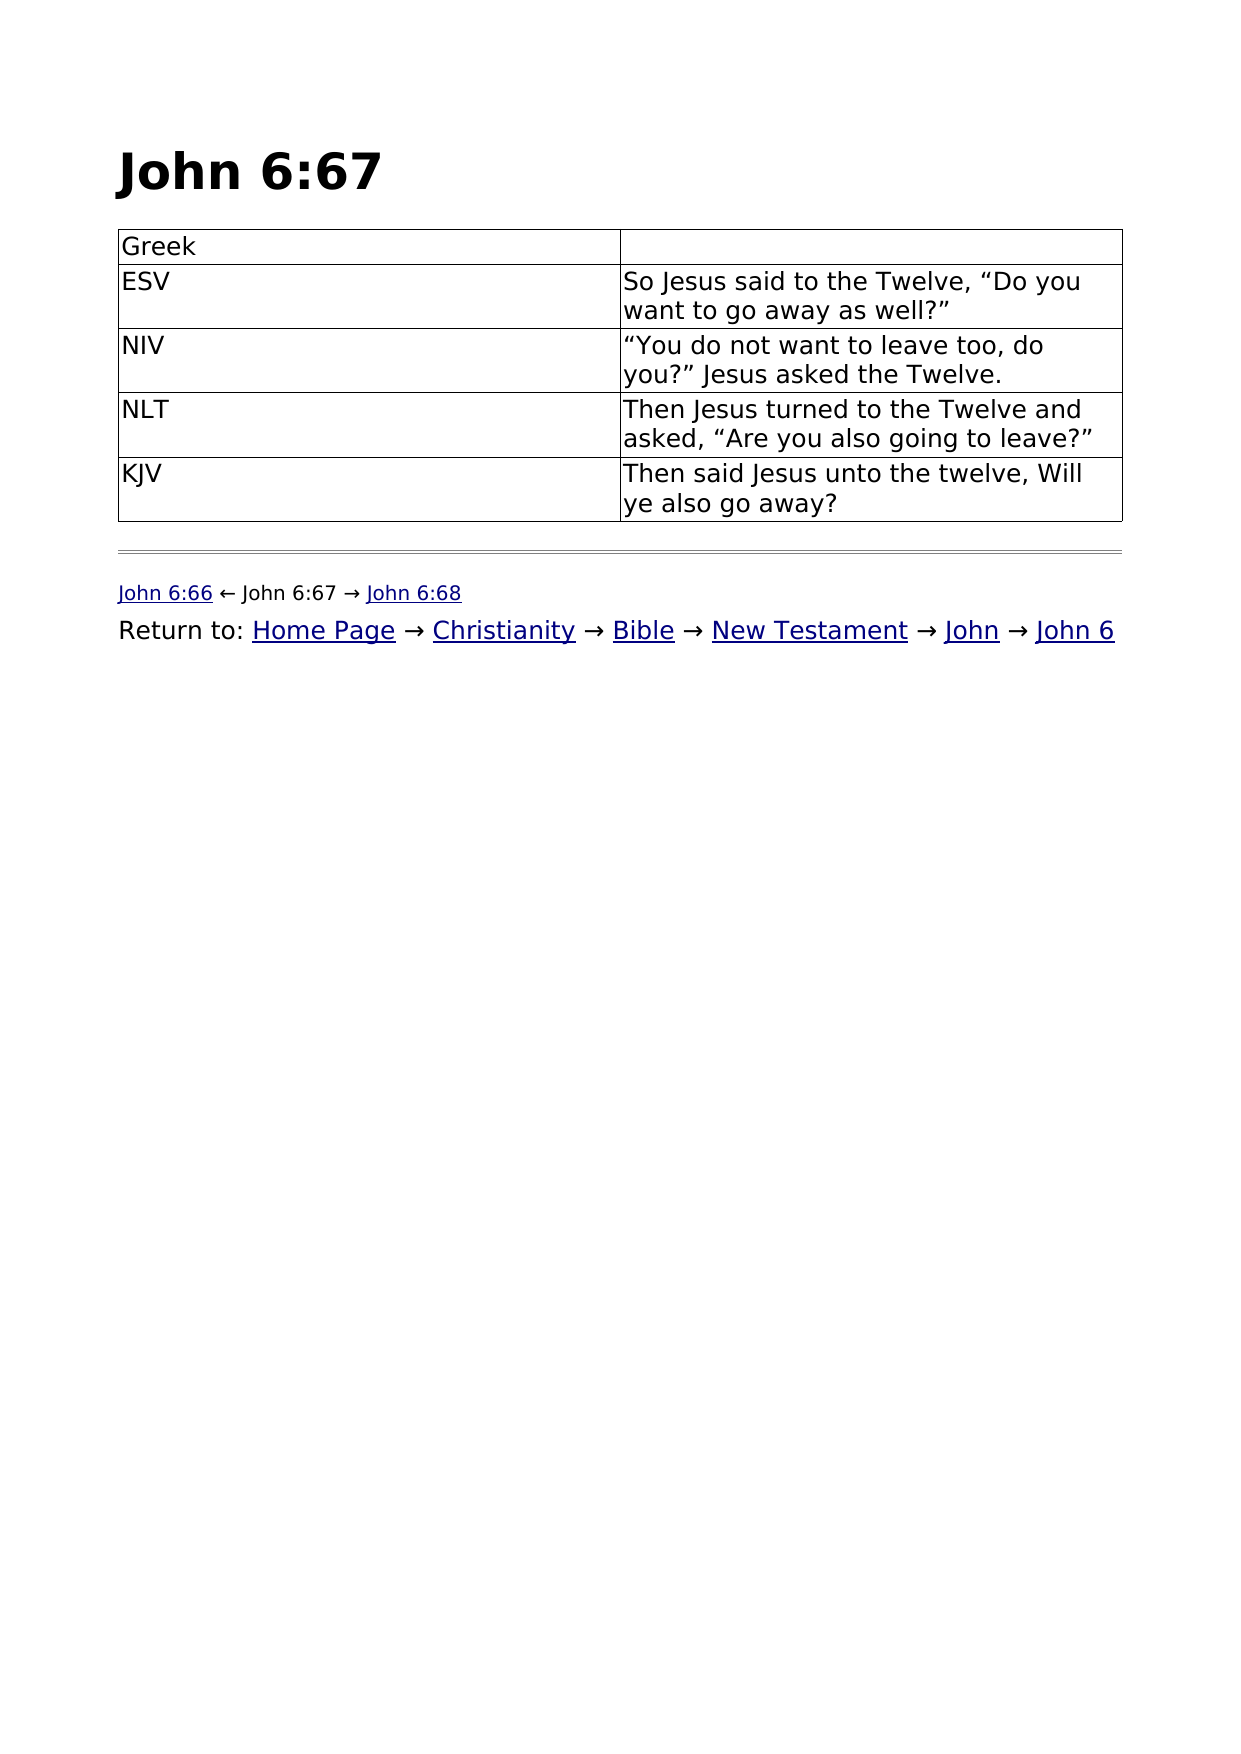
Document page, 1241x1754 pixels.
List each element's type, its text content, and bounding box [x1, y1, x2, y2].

table_header Greek [119, 230, 620, 264]
subtitle John 6:67 [118, 143, 1122, 201]
text Return to: Home Page → Christianity → Bible → New Testament → John → John 6 [118, 616, 1122, 645]
table_cell NLT [119, 393, 620, 457]
table_header [621, 230, 1122, 264]
table_cell Then Jesus turned to the Twelve and asked, “Are you also going to leave?” [621, 393, 1122, 457]
table_cell “You do not want to leave too, do you?” Jesus asked the Twelve. [621, 329, 1122, 392]
table_cell ESV [119, 265, 620, 328]
table_cell So Jesus said to the Twelve, “Do you want to go away as well?” [621, 265, 1122, 328]
table_cell KJV [119, 458, 620, 521]
table_cell NIV [119, 329, 620, 392]
table_cell Then said Jesus unto the twelve, Will ye also go away? [621, 458, 1122, 521]
text John 6:66 ← John 6:67 → John 6:68 [118, 582, 1122, 616]
